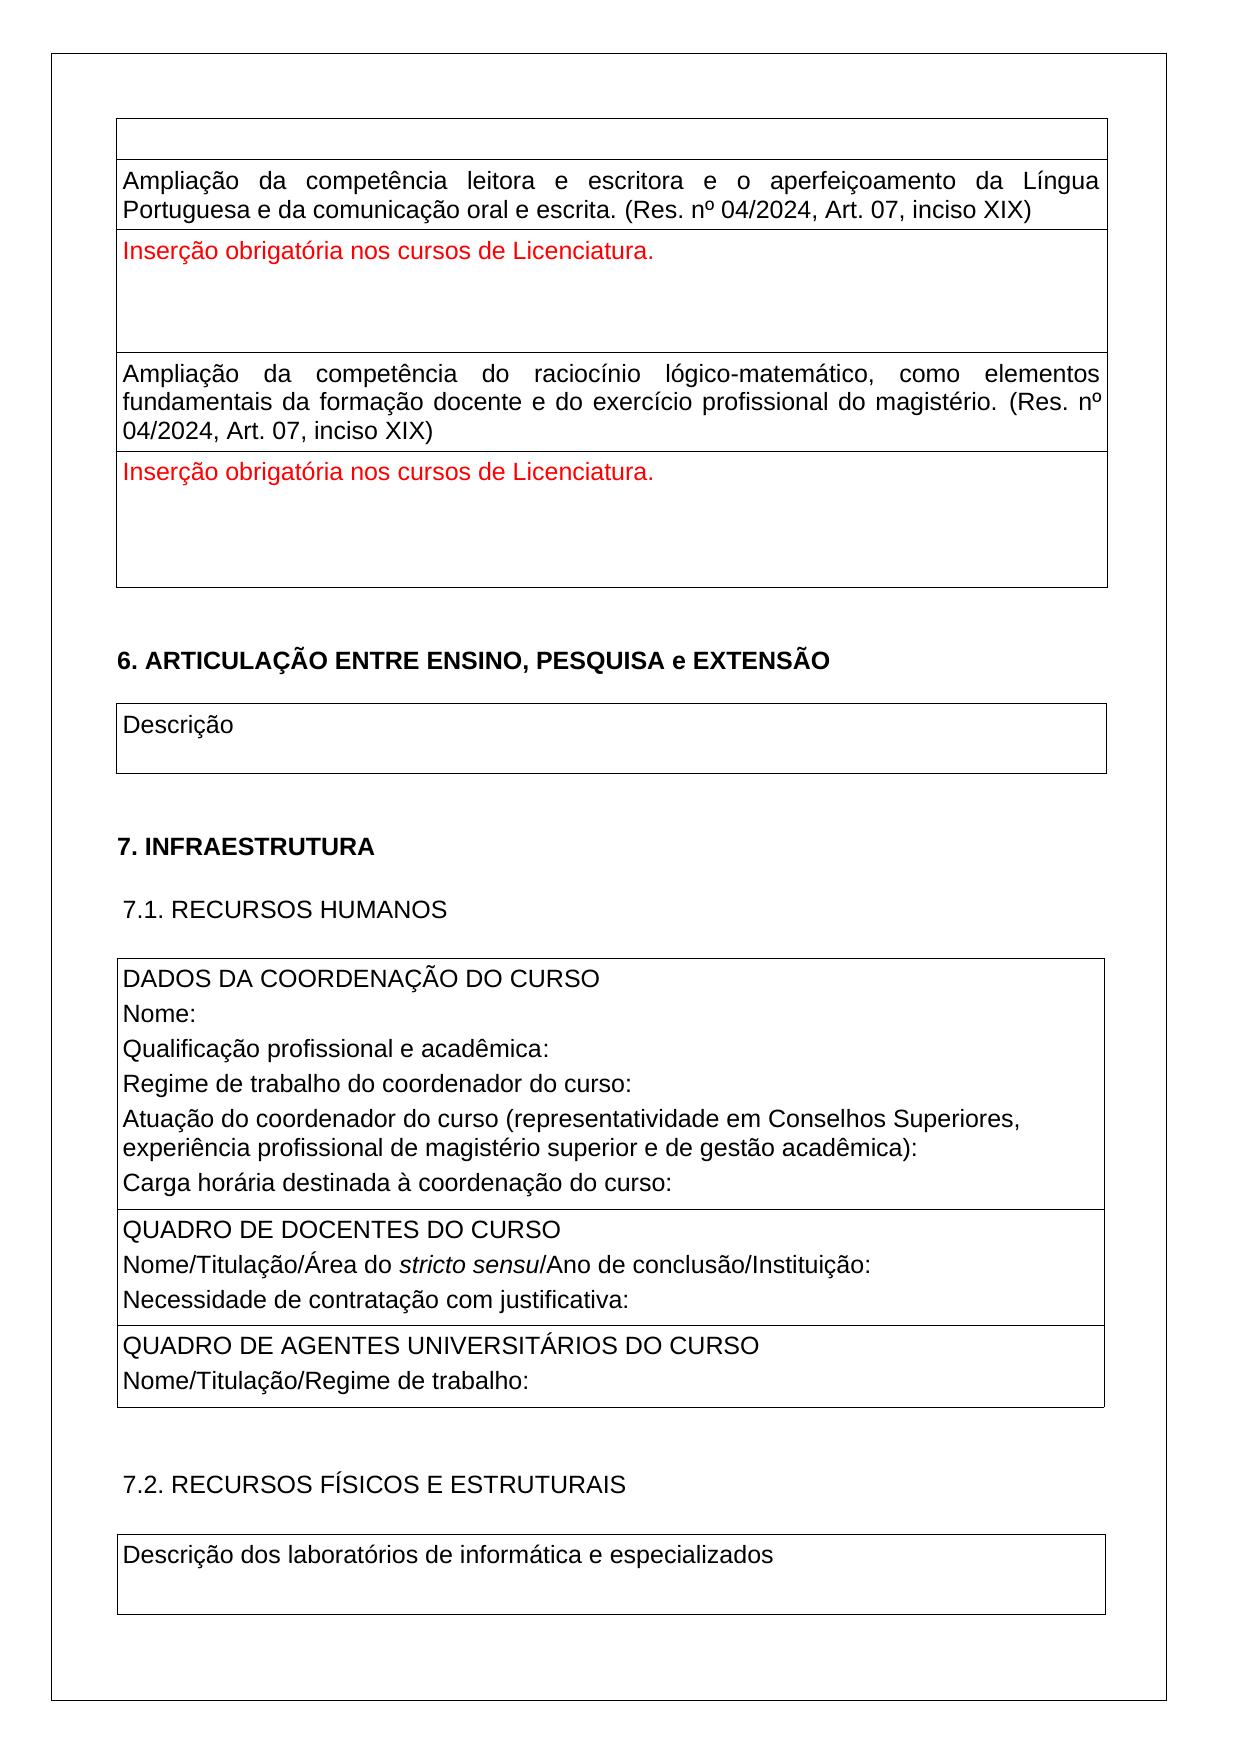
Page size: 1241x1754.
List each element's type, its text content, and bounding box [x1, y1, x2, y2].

table_header 7.1. RECURSOS HUMANOS [117, 889, 1104, 958]
table_cell QUADRO DE AGENTES UNIVERSITÁRIOS DO CURSO Nome/Titulação/Regime de trabalho: [118, 1326, 1104, 1407]
table_cell Descrição dos laboratórios de informática e especializados [118, 1535, 1105, 1574]
table_cell Ampliação da competência leitora e escritora e o aperfeiçoamento da Língua Portuguesa e da comunicação oral e escrita. (Res. nº 04/2024, Art. 07, inciso XIX) [117, 160, 1107, 229]
table_cell QUADRO DE DOCENTES DO CURSO Nome/Titulação/Área do stricto sensu/Ano de conclusão/Instituição: Necessidade de contratação com justificativa: [118, 1210, 1104, 1325]
table_cell Inserção obrigatória nos cursos de Licenciatura. [117, 230, 1107, 352]
text 6. ARTICULAÇÃO ENTRE ENSINO, PESQUISA e EXTENSÃO [117, 646, 1101, 674]
table_cell Ampliação da competência do raciocínio lógico-matemático, como elementos fundamentais da formação docente e do exercício profissional do magistério. (Res. nº 04/2024, Art. 07, inciso XIX) [117, 353, 1107, 451]
table_header Descrição [117, 704, 1106, 773]
text 7. INFRAESTRUTURA [117, 832, 1101, 861]
table_cell [118, 1574, 1105, 1614]
table_cell DADOS DA COORDENAÇÃO DO CURSO Nome: Qualificação profissional e acadêmica: Regime de trabalho do coordenador do curso: Atuação do coordenador do curso (representatividade em Conselhos Superiores, experiência profissional de magistério superior e de gestão acadêmica): Carga horária destinada à coordenação do curso: [118, 959, 1104, 1209]
table_header 7.2. RECURSOS FÍSICOS E ESTRUTURAIS [117, 1465, 1105, 1534]
table_cell [117, 119, 1107, 159]
table_cell Inserção obrigatória nos cursos de Licenciatura. [117, 452, 1107, 587]
